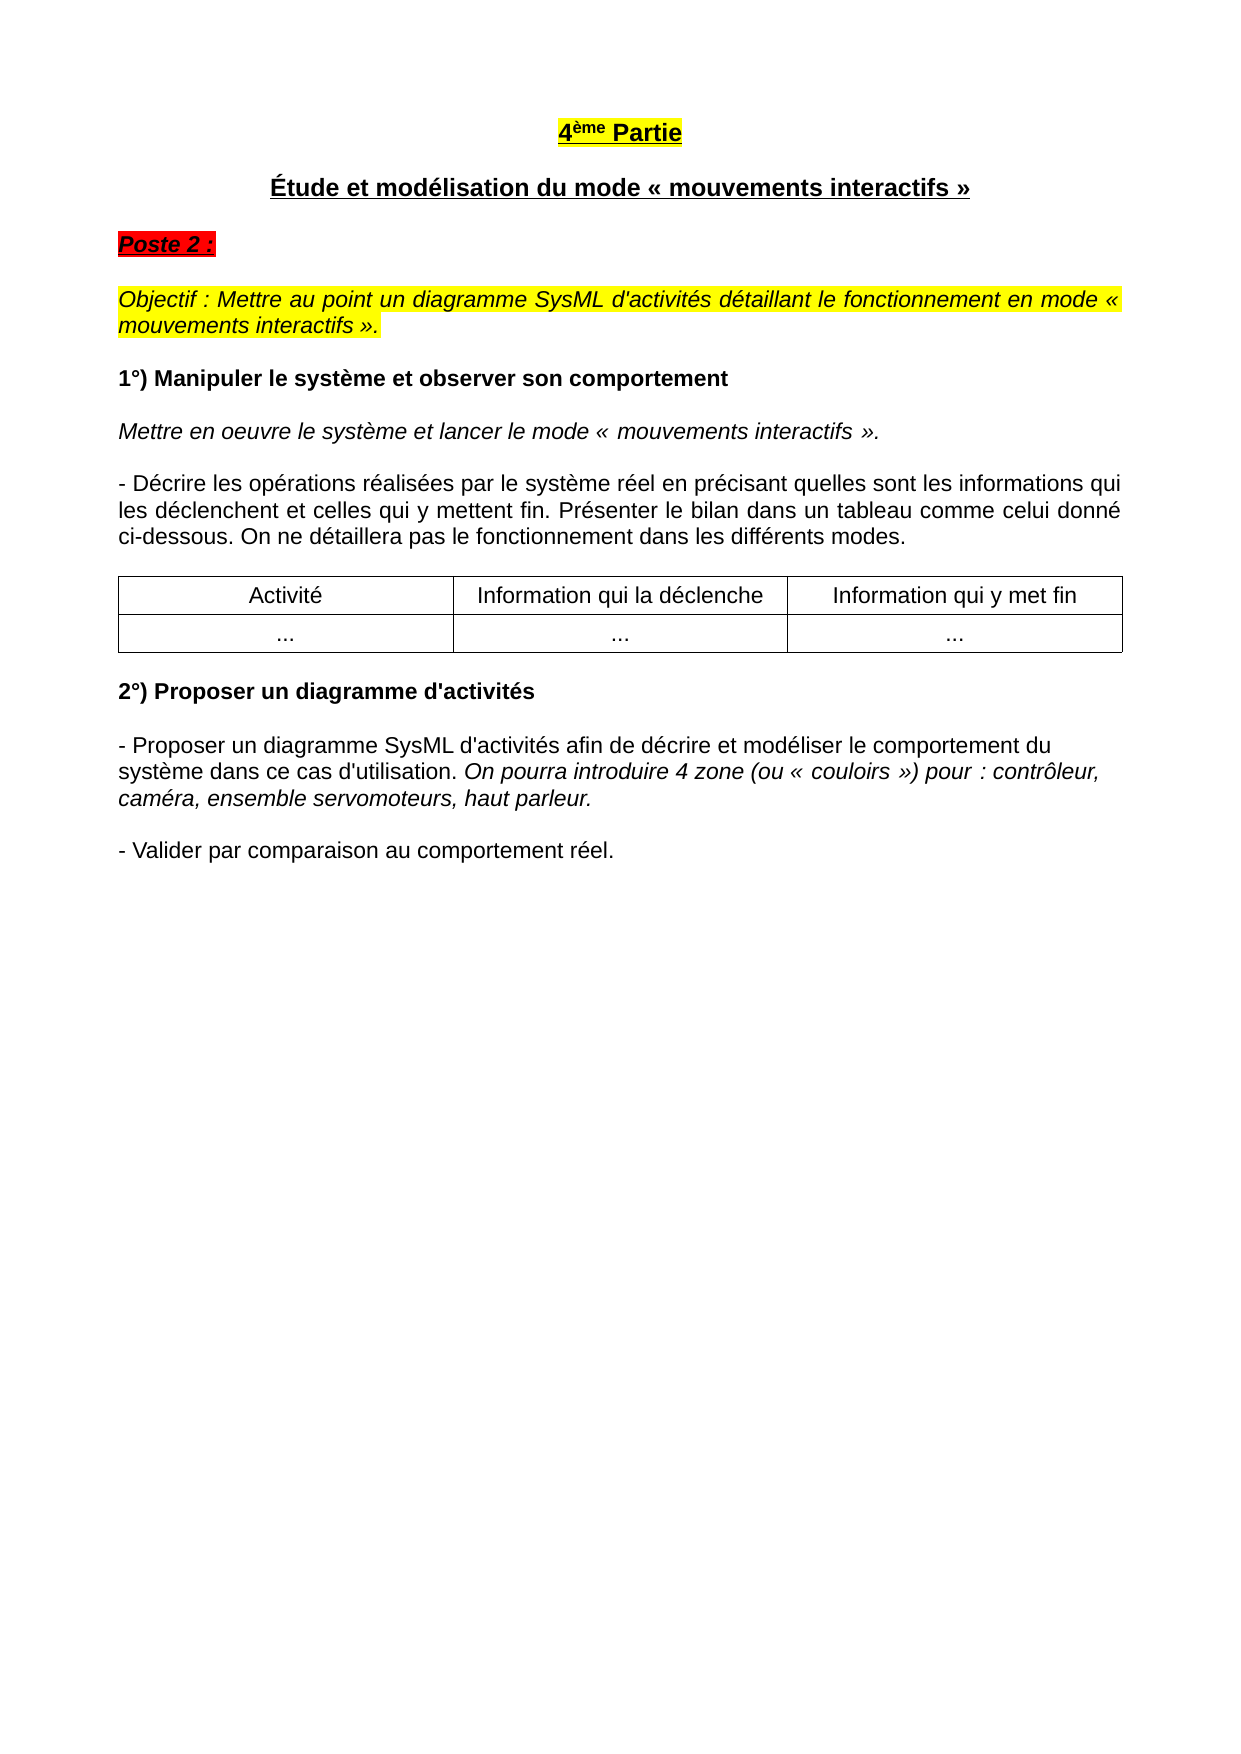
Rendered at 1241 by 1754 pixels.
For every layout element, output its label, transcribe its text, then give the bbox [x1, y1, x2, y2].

text - Valider par comparaison au comportement réel. [118, 837, 1122, 864]
table_header Information qui y met fin [788, 577, 1122, 614]
text Objectif : Mettre au point un diagramme SysML d'activités détaillant le fonctionnement en mode « mouvements interactifs ». [118, 286, 1122, 338]
table_cell ... [788, 615, 1122, 652]
table_cell ... [454, 615, 787, 652]
table_header Information qui la déclenche [454, 577, 787, 614]
text 2°) Proposer un diagramme d'activités [118, 678, 1122, 704]
text Mettre en oeuvre le système et lancer le mode « mouvements interactifs ». [118, 418, 1122, 444]
text - Proposer un diagramme SysML d'activités afin de décrire et modéliser le comportement du système dans ce cas d'utilisation. On pourra introduire 4 zone (ou « couloirs ») pour : contrôleur, caméra, ensemble servomoteurs, haut parleur. [118, 732, 1122, 811]
text Étude et modélisation du mode « mouvements interactifs » [118, 173, 1122, 202]
text 1°) Manipuler le système et observer son comportement [118, 365, 1122, 391]
text Poste 2 : [118, 231, 1122, 257]
text - Décrire les opérations réalisées par le système réel en précisant quelles sont les informations qui les déclenchent et celles qui y mettent fin. Présenter le bilan dans un tableau comme celui donné ci-dessous. On ne détaillera pas le fonctionnement dans les différents modes. [118, 470, 1122, 549]
text 4ème Partie [118, 118, 1122, 147]
table_header Activité [119, 577, 453, 614]
table_cell ... [119, 615, 453, 652]
